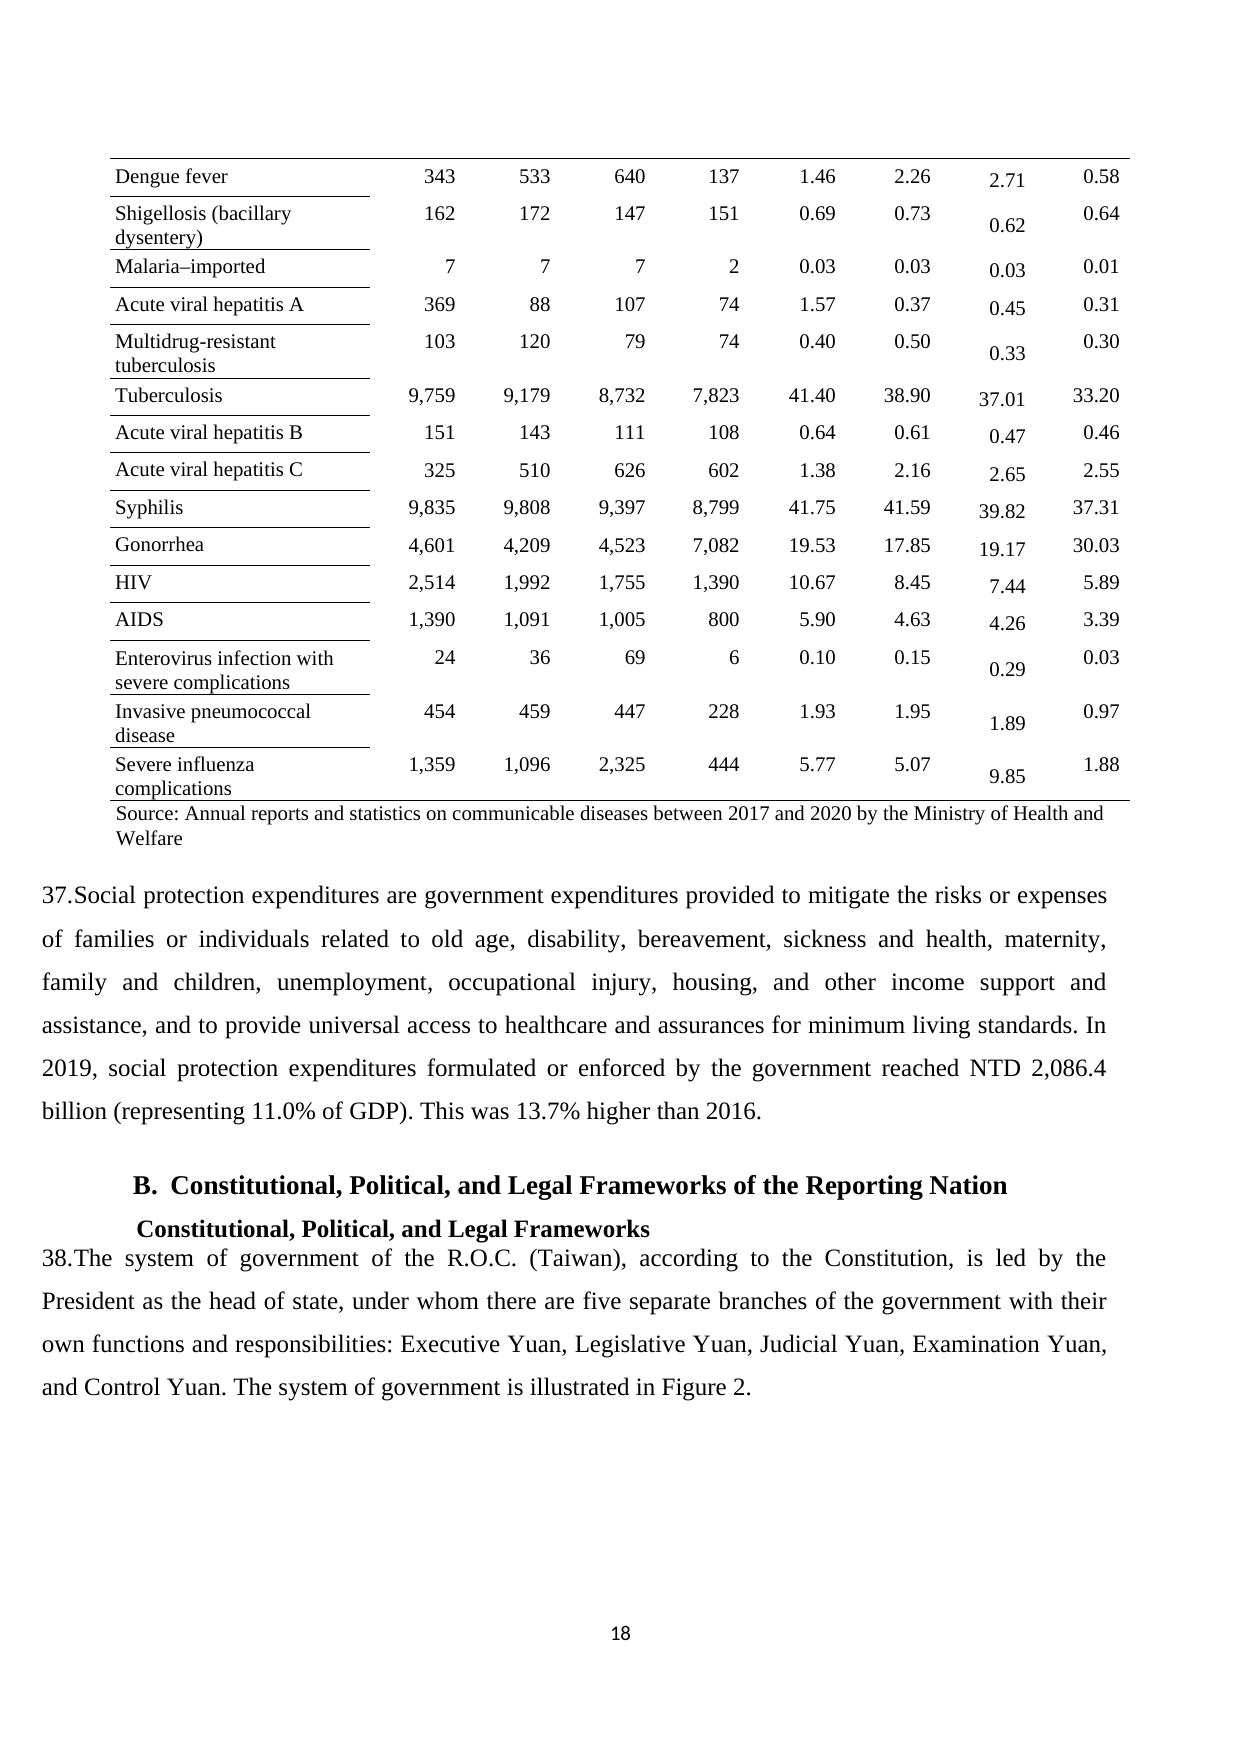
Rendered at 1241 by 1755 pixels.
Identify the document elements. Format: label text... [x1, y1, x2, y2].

table_cell 10.67 [750, 565, 845, 602]
table_cell 0.31 [1035, 287, 1130, 324]
table_cell 33.20 [1035, 378, 1130, 415]
table_cell Severe influenza complications [110, 748, 370, 800]
table_cell 0.64 [750, 415, 845, 452]
table_cell 4.26 [940, 602, 1035, 639]
subtitle Constitutional, Political, and Legal Frameworks [136, 1214, 1199, 1243]
table_cell 19.17 [940, 527, 1035, 565]
table_cell Dengue fever [110, 159, 370, 196]
table_cell Invasive pneumococcal disease [110, 695, 370, 747]
table_cell 7 [465, 249, 560, 287]
table_cell 2,325 [560, 747, 655, 800]
table_cell 0.30 [1035, 324, 1130, 377]
table_cell 9.85 [940, 747, 1035, 800]
table_cell 626 [560, 452, 655, 490]
table_cell 41.59 [845, 490, 940, 527]
table_cell 6 [655, 640, 750, 694]
table_cell 111 [560, 415, 655, 452]
table_cell Acute viral hepatitis B [110, 416, 370, 452]
table_cell 447 [560, 694, 655, 747]
table_cell 0.46 [1035, 415, 1130, 452]
table_cell 1.95 [845, 694, 940, 747]
table_cell 1,005 [560, 602, 655, 639]
table_cell 143 [465, 415, 560, 452]
table_cell 0.73 [845, 196, 940, 249]
table_cell 107 [560, 287, 655, 324]
table_cell 37.31 [1035, 490, 1130, 527]
table_cell Shigellosis (bacillary dysentery) [110, 197, 370, 249]
table_cell 0.03 [750, 249, 845, 287]
list Social protection expenditures are government expenditures provided to mitigate the risks or expenses of families or individuals related to old age, disability, bereavement, sickness and health, maternity, family and children, unemployment, occupational injury, housing, and other income support and assistance, and to provide universal access to healthcare and assurances for minimum living standards. In 2019, social protection expenditures formulated or enforced by the government reached NTD 2,086.4 billion (representing 11.0% of GDP). This was 13.7% higher than 2016. [42, 881, 1108, 1125]
table_cell 120 [465, 324, 560, 377]
table_cell 3.39 [1035, 602, 1130, 639]
table_cell 1,359 [370, 747, 465, 800]
table_cell 1.88 [1035, 747, 1130, 800]
table_cell 1,992 [465, 565, 560, 602]
table_cell 0.64 [1035, 196, 1130, 249]
table_cell 5.89 [1035, 565, 1130, 602]
table_cell Enterovirus infection with severe complications [110, 641, 370, 694]
table_cell 19.53 [750, 527, 845, 565]
table_cell AIDS [110, 603, 370, 639]
list Constitutional, Political, and Legal Frameworks of the Reporting Nation [133, 1164, 1199, 1202]
table_cell 30.03 [1035, 527, 1130, 565]
table_cell 0.47 [940, 415, 1035, 452]
table_cell 0.15 [845, 640, 940, 694]
table_cell 1.57 [750, 287, 845, 324]
table_cell 0.61 [845, 415, 940, 452]
table_cell 0.58 [1035, 159, 1130, 196]
table_cell 0.37 [845, 287, 940, 324]
table_cell 2 [655, 249, 750, 287]
table_cell 444 [655, 747, 750, 800]
table_cell 151 [370, 415, 465, 452]
table_cell 0.97 [1035, 694, 1130, 747]
table_cell 38.90 [845, 378, 940, 415]
table_cell 459 [465, 694, 560, 747]
table_cell Malaria–imported [110, 250, 370, 287]
table_cell 1,096 [465, 747, 560, 800]
table_cell 0.69 [750, 196, 845, 249]
table_cell 343 [370, 159, 465, 196]
table_cell 7,082 [655, 527, 750, 565]
table_cell 0.45 [940, 287, 1035, 324]
table_cell HIV [110, 566, 370, 602]
table_cell 2.26 [845, 159, 940, 196]
table_cell 4,209 [465, 527, 560, 565]
table_cell 0.50 [845, 324, 940, 377]
table_cell 5.90 [750, 602, 845, 639]
table_cell 9,835 [370, 490, 465, 527]
table_cell 640 [560, 159, 655, 196]
table_cell 79 [560, 324, 655, 377]
table_cell 2.16 [845, 452, 940, 490]
table_cell Acute viral hepatitis A [110, 288, 370, 324]
table_cell 325 [370, 452, 465, 490]
table_cell 4,601 [370, 527, 465, 565]
table_cell 162 [370, 196, 465, 249]
table_cell 1,755 [560, 565, 655, 602]
table_cell 108 [655, 415, 750, 452]
table_cell 0.01 [1035, 249, 1130, 287]
table_cell 9,397 [560, 490, 655, 527]
table_cell 2.65 [940, 452, 1035, 490]
table_cell 8.45 [845, 565, 940, 602]
table_cell 2,514 [370, 565, 465, 602]
table_cell 2.55 [1035, 452, 1130, 490]
table_cell 1.89 [940, 694, 1035, 747]
table_cell 88 [465, 287, 560, 324]
table_cell 0.03 [845, 249, 940, 287]
table_cell 228 [655, 694, 750, 747]
table_cell Multidrug-resistant tuberculosis [110, 325, 370, 377]
table_cell 5.07 [845, 747, 940, 800]
table_cell 0.03 [940, 249, 1035, 287]
table_cell 8,732 [560, 378, 655, 415]
table_cell 0.10 [750, 640, 845, 694]
table_cell 0.40 [750, 324, 845, 377]
text Source: Annual reports and statistics on communicable diseases between 2017 and 2020 by the Ministry of Health and Welfare [116, 801, 1134, 849]
table_cell 800 [655, 602, 750, 639]
table_cell 533 [465, 159, 560, 196]
table_cell 4.63 [845, 602, 940, 639]
table_cell 4,523 [560, 527, 655, 565]
table_cell 1.46 [750, 159, 845, 196]
table_cell 8,799 [655, 490, 750, 527]
table_cell 147 [560, 196, 655, 249]
table_cell 1.38 [750, 452, 845, 490]
table_cell 41.40 [750, 378, 845, 415]
list The system of government of the R.O.C. (Taiwan), according to the Constitution, is led by the President as the head of state, under whom there are five separate branches of the government with their own functions and responsibilities: Executive Yuan, Legislative Yuan, Judicial Yuan, Examination Yuan, and Control Yuan. The system of government is illustrated in Figure 2. [42, 1243, 1108, 1401]
table_cell 7 [370, 249, 465, 287]
table_cell 9,808 [465, 490, 560, 527]
table_cell 9,759 [370, 378, 465, 415]
table_cell 510 [465, 452, 560, 490]
table_cell 41.75 [750, 490, 845, 527]
table_cell 137 [655, 159, 750, 196]
table_cell 74 [655, 324, 750, 377]
table_cell 39.82 [940, 490, 1035, 527]
table_cell 103 [370, 324, 465, 377]
table_cell Syphilis [110, 491, 370, 527]
table_cell 24 [370, 640, 465, 694]
table_cell Acute viral hepatitis C [110, 453, 370, 490]
table_cell 37.01 [940, 378, 1035, 415]
table_cell 69 [560, 640, 655, 694]
table_cell 454 [370, 694, 465, 747]
table_cell 0.03 [1035, 640, 1130, 694]
table_cell 17.85 [845, 527, 940, 565]
table_cell 36 [465, 640, 560, 694]
table_cell 172 [465, 196, 560, 249]
table_cell 5.77 [750, 747, 845, 800]
table_cell 74 [655, 287, 750, 324]
table_cell 9,179 [465, 378, 560, 415]
table_cell 2.71 [940, 159, 1035, 196]
table_cell 602 [655, 452, 750, 490]
table_cell Tuberculosis [110, 379, 370, 415]
table_cell 1.93 [750, 694, 845, 747]
table_cell 151 [655, 196, 750, 249]
table_cell 369 [370, 287, 465, 324]
table_cell 7 [560, 249, 655, 287]
table_cell 0.62 [940, 196, 1035, 249]
table_cell Gonorrhea [110, 528, 370, 565]
table_cell 0.33 [940, 324, 1035, 377]
table_cell 1,390 [655, 565, 750, 602]
table_cell 1,091 [465, 602, 560, 639]
table_cell 0.29 [940, 640, 1035, 694]
table_cell 7,823 [655, 378, 750, 415]
table_cell 1,390 [370, 602, 465, 639]
table_cell 7.44 [940, 565, 1035, 602]
